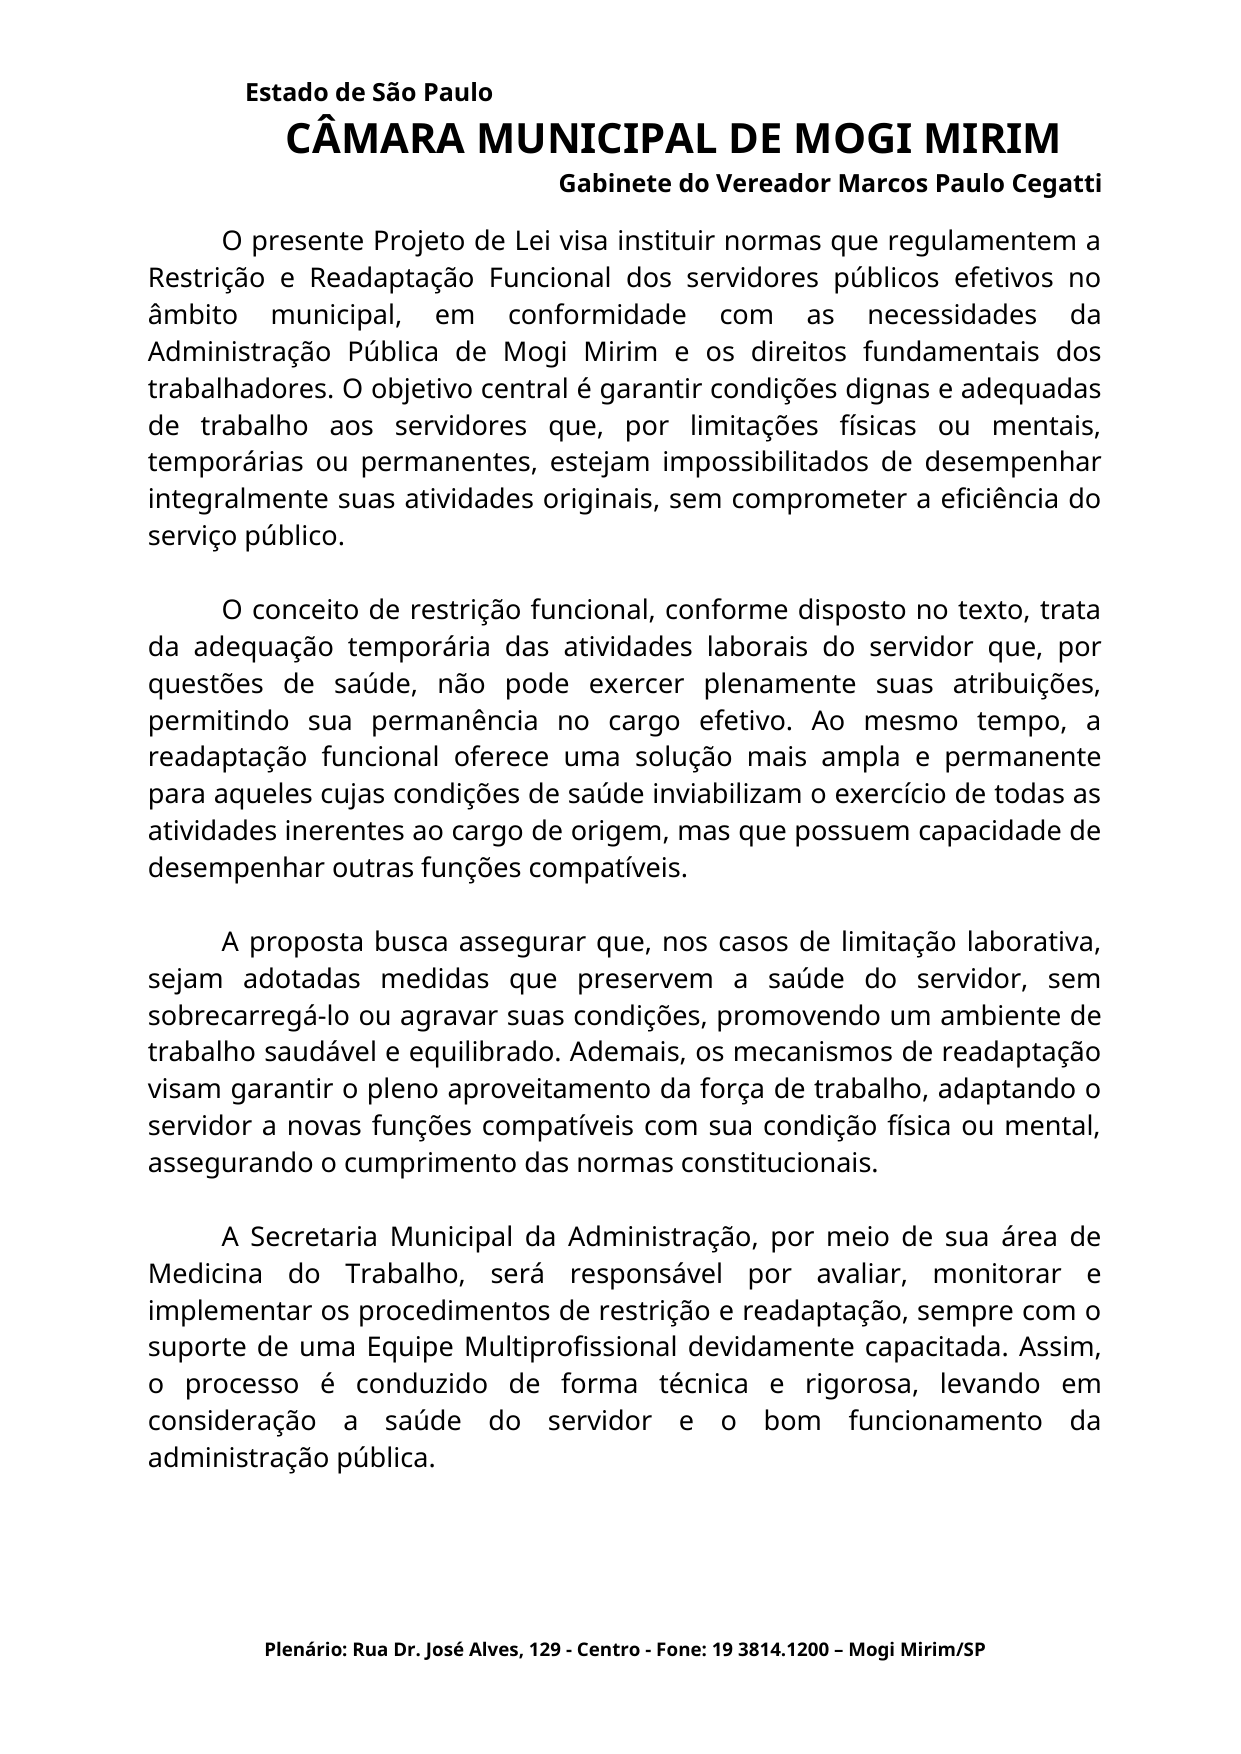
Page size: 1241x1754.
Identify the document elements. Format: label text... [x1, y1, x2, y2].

text O conceito de restrição funcional, conforme disposto no texto, trata da adequação temporária das atividades laborais do servidor que, por questões de saúde, não pode exercer plenamente suas atribuições, permitindo sua permanência no cargo efetivo. Ao mesmo tempo, a readaptação funcional oferece uma solução mais ampla e permanente para aqueles cujas condições de saúde inviabilizam o exercício de todas as atividades inerentes ao cargo de origem, mas que possuem capacidade de desempenhar outras funções compatíveis. [148, 590, 1103, 885]
text A Secretaria Municipal da Administração, por meio de sua área de Medicina do Trabalho, será responsável por avaliar, monitorar e implementar os procedimentos de restrição e readaptação, sempre com o suporte de uma Equipe Multiprofissional devidamente capacitada. Assim, o processo é conduzido de forma técnica e rigorosa, levando em consideração a saúde do servidor e o bom funcionamento da administração pública. [148, 1217, 1103, 1475]
text A proposta busca assegurar que, nos casos de limitação laborativa, sejam adotadas medidas que preservem a saúde do servidor, sem sobrecarregá-lo ou agravar suas condições, promovendo um ambiente de trabalho saudável e equilibrado. Ademais, os mecanismos de readaptação visam garantir o pleno aproveitamento da força de trabalho, adaptando o servidor a novas funções compatíveis com sua condição física ou mental, assegurando o cumprimento das normas constitucionais. [148, 922, 1103, 1180]
text O presente Projeto de Lei visa instituir normas que regulamentem a Restrição e Readaptação Funcional dos servidores públicos efetivos no âmbito municipal, em conformidade com as necessidades da Administração Pública de Mogi Mirim e os direitos fundamentais dos trabalhadores. O objetivo central é garantir condições dignas e adequadas de trabalho aos servidores que, por limitações físicas ou mentais, temporárias ou permanentes, estejam impossibilitados de desempenhar integralmente suas atividades originais, sem comprometer a eficiência do serviço público. [148, 222, 1103, 553]
